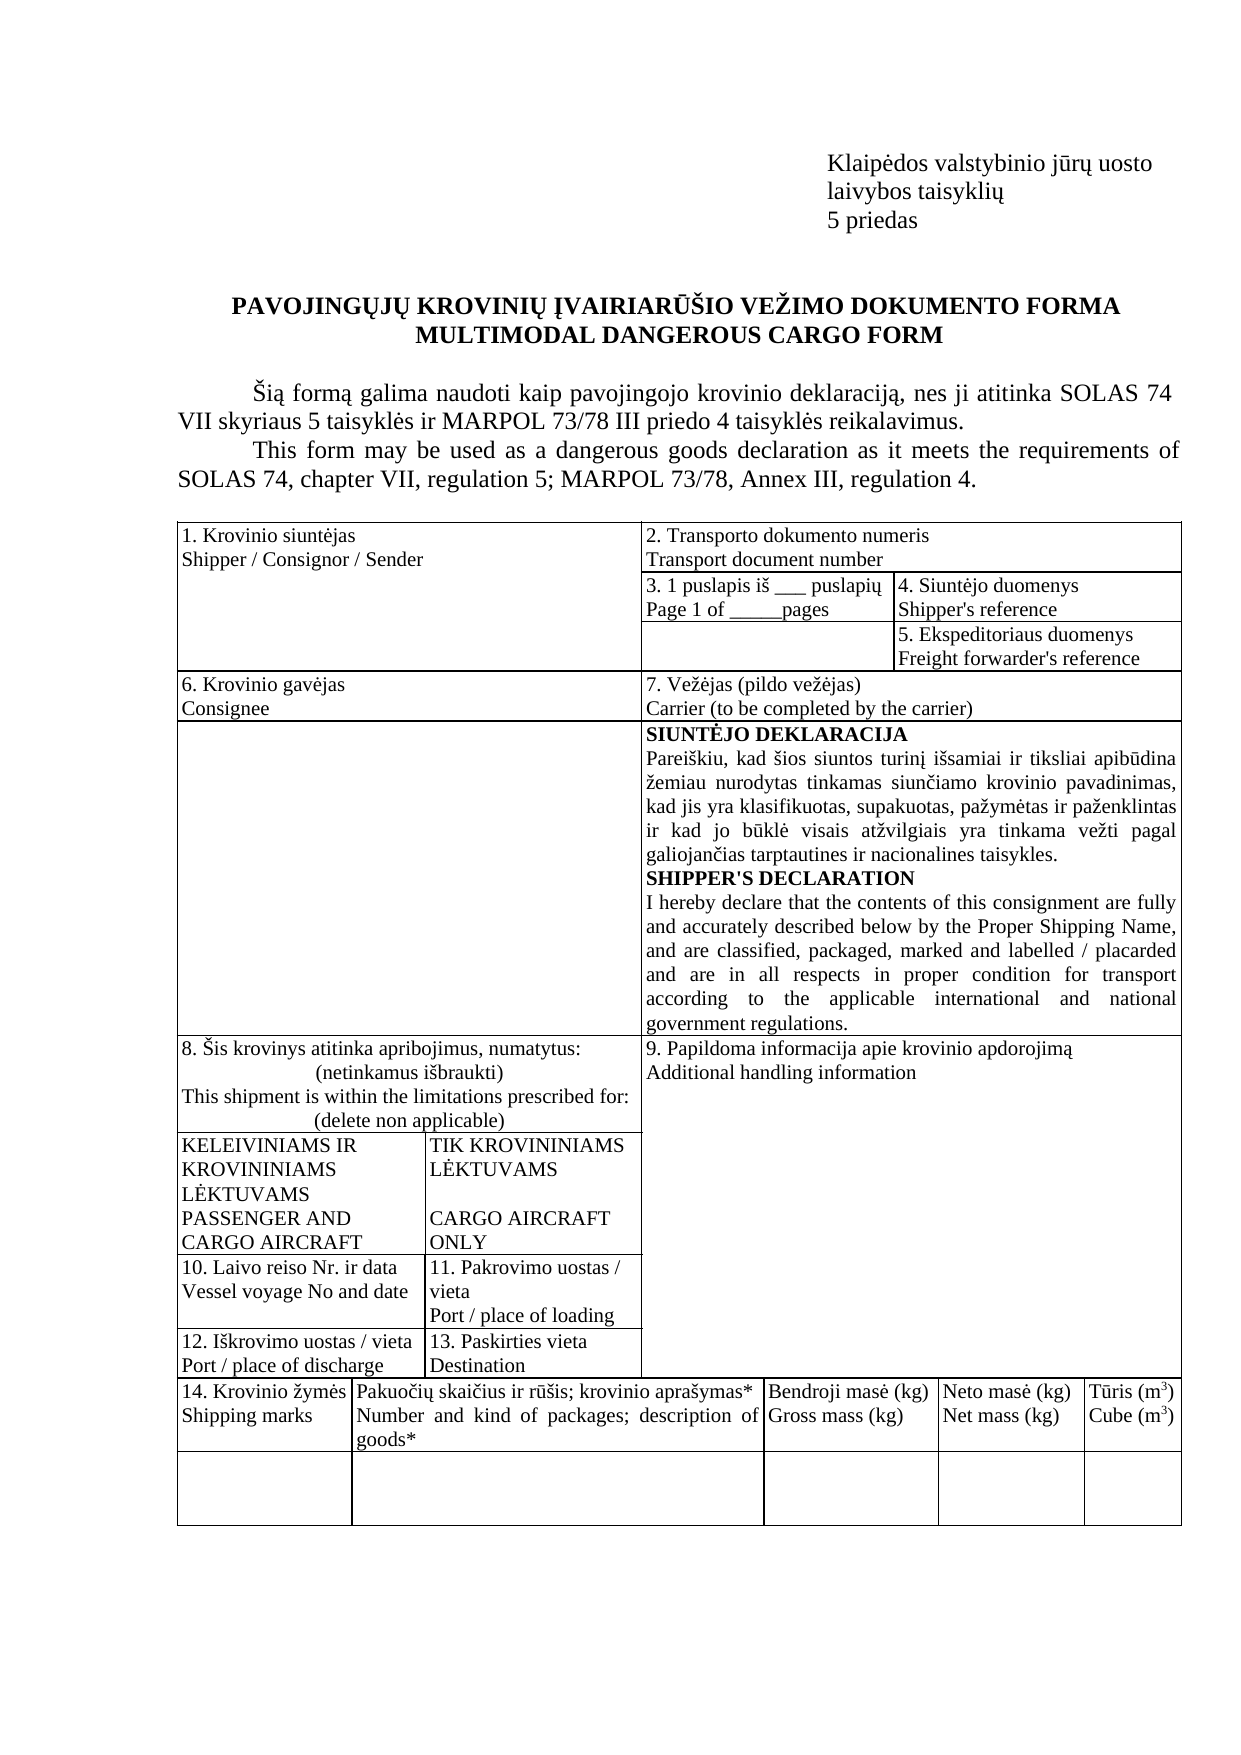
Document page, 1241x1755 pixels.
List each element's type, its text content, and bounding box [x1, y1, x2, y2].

table_cell SIUNTĖJO DEKLARACIJA Pareiškiu, kad šios siuntos turinį išsamiai ir tiksliai apibūdina žemiau nurodytas tinkamas siunčiamo krovinio pavadinimas, kad jis yra klasifikuotas, supakuotas, pažymėtas ir paženklintas ir kad jo būklė visais atžvilgiais yra tinkama vežti pagal galiojančias tarptautines ir nacionalines taisykles. SHIPPER'S DECLARATION I hereby declare that the contents of this consignment are fully and accurately described below by the Proper Shipping Name, and are classified, packaged, marked and labelled / placarded and are in all respects in proper condition for transport according to the applicable international and national government regulations. [642, 722, 1181, 1034]
table_cell 9. Papildoma informacija apie krovinio apdorojimą Additional handling information [642, 1036, 1181, 1132]
table_cell [1085, 1452, 1181, 1524]
table_cell 10. Laivo reiso Nr. ir data Vessel voyage No and date [178, 1255, 424, 1327]
text Šią formą galima naudoti kaip pavojingojo krovinio deklaraciją, nes ji atitinka SOLAS 74 VII skyriaus 5 taisyklės ir MARPOL 73/78 III priedo 4 taisyklės reikalavimus. [177, 378, 1181, 435]
table_cell [642, 622, 893, 670]
text laivybos taisyklių [827, 176, 1181, 205]
table_cell [642, 1132, 1181, 1377]
table_cell Tūris (m3) Cube (m3) [1085, 1379, 1181, 1451]
table_cell Bendroji masė (kg) Gross mass (kg) [765, 1379, 938, 1451]
table_cell [353, 1452, 763, 1524]
text MULTIMODAL DANGEROUS CARGO FORM [177, 320, 1181, 349]
table_cell 5. Ekspeditoriaus duomenys Freight forwarder's reference [895, 622, 1181, 670]
table_header 2. Transporto dokumento numeris Transport document number [642, 523, 1181, 571]
table_cell 11. Pakrovimo uostas / vieta Port / place of loading [426, 1255, 641, 1327]
table_cell 3. 1 puslapis iš ___ puslapių Page 1 of _____pages [642, 573, 893, 621]
text Klaipėdos valstybinio jūrų uosto [827, 148, 1181, 176]
table_cell TIK KROVININIAMS LĖKTUVAMS CARGO AIRCRAFT ONLY [426, 1133, 641, 1254]
text 5 priedas [827, 205, 1181, 234]
table_cell [765, 1452, 938, 1524]
table_cell [178, 1452, 351, 1524]
table_cell Neto masė (kg) Net mass (kg) [939, 1379, 1084, 1451]
table_cell 8. Šis krovinys atitinka apribojimus, numatytus: (netinkamus išbraukti) This shipment is within the limitations prescribed for: (delete non applicable) [178, 1036, 641, 1132]
table_cell 6. Krovinio gavėjas Consignee [178, 672, 641, 720]
table_cell [939, 1452, 1084, 1524]
text This form may be used as a dangerous goods declaration as it meets the requirements of SOLAS 74, chapter VII, regulation 5; MARPOL 73/78, Annex III, regulation 4. [177, 435, 1181, 493]
table_cell 7. Vežėjas (pildo vežėjas) Carrier (to be completed by the carrier) [642, 672, 1181, 720]
table_cell KELEIVINIAMS IR KROVININIAMS LĖKTUVAMS PASSENGER AND CARGO AIRCRAFT [178, 1133, 425, 1254]
table_cell 4. Siuntėjo duomenys Shipper's reference [895, 573, 1181, 621]
table_cell 12. Iškrovimo uostas / vieta Port / place of discharge [178, 1329, 424, 1377]
text PAVOJINGŲJŲ KROVINIŲ ĮVAIRIARŪŠIO VEŽIMO DOKUMENTO FORMA [177, 291, 1181, 320]
table_cell 13. Paskirties vieta Destination [426, 1329, 641, 1377]
table_header 1. Krovinio siuntėjas Shipper / Consignor / Sender [178, 523, 641, 670]
table_cell 14. Krovinio žymės Shipping marks [178, 1379, 351, 1451]
table_cell Pakuočių skaičius ir rūšis; krovinio aprašymas* Number and kind of packages; description of goods* [353, 1379, 763, 1451]
table_cell [178, 722, 641, 1034]
